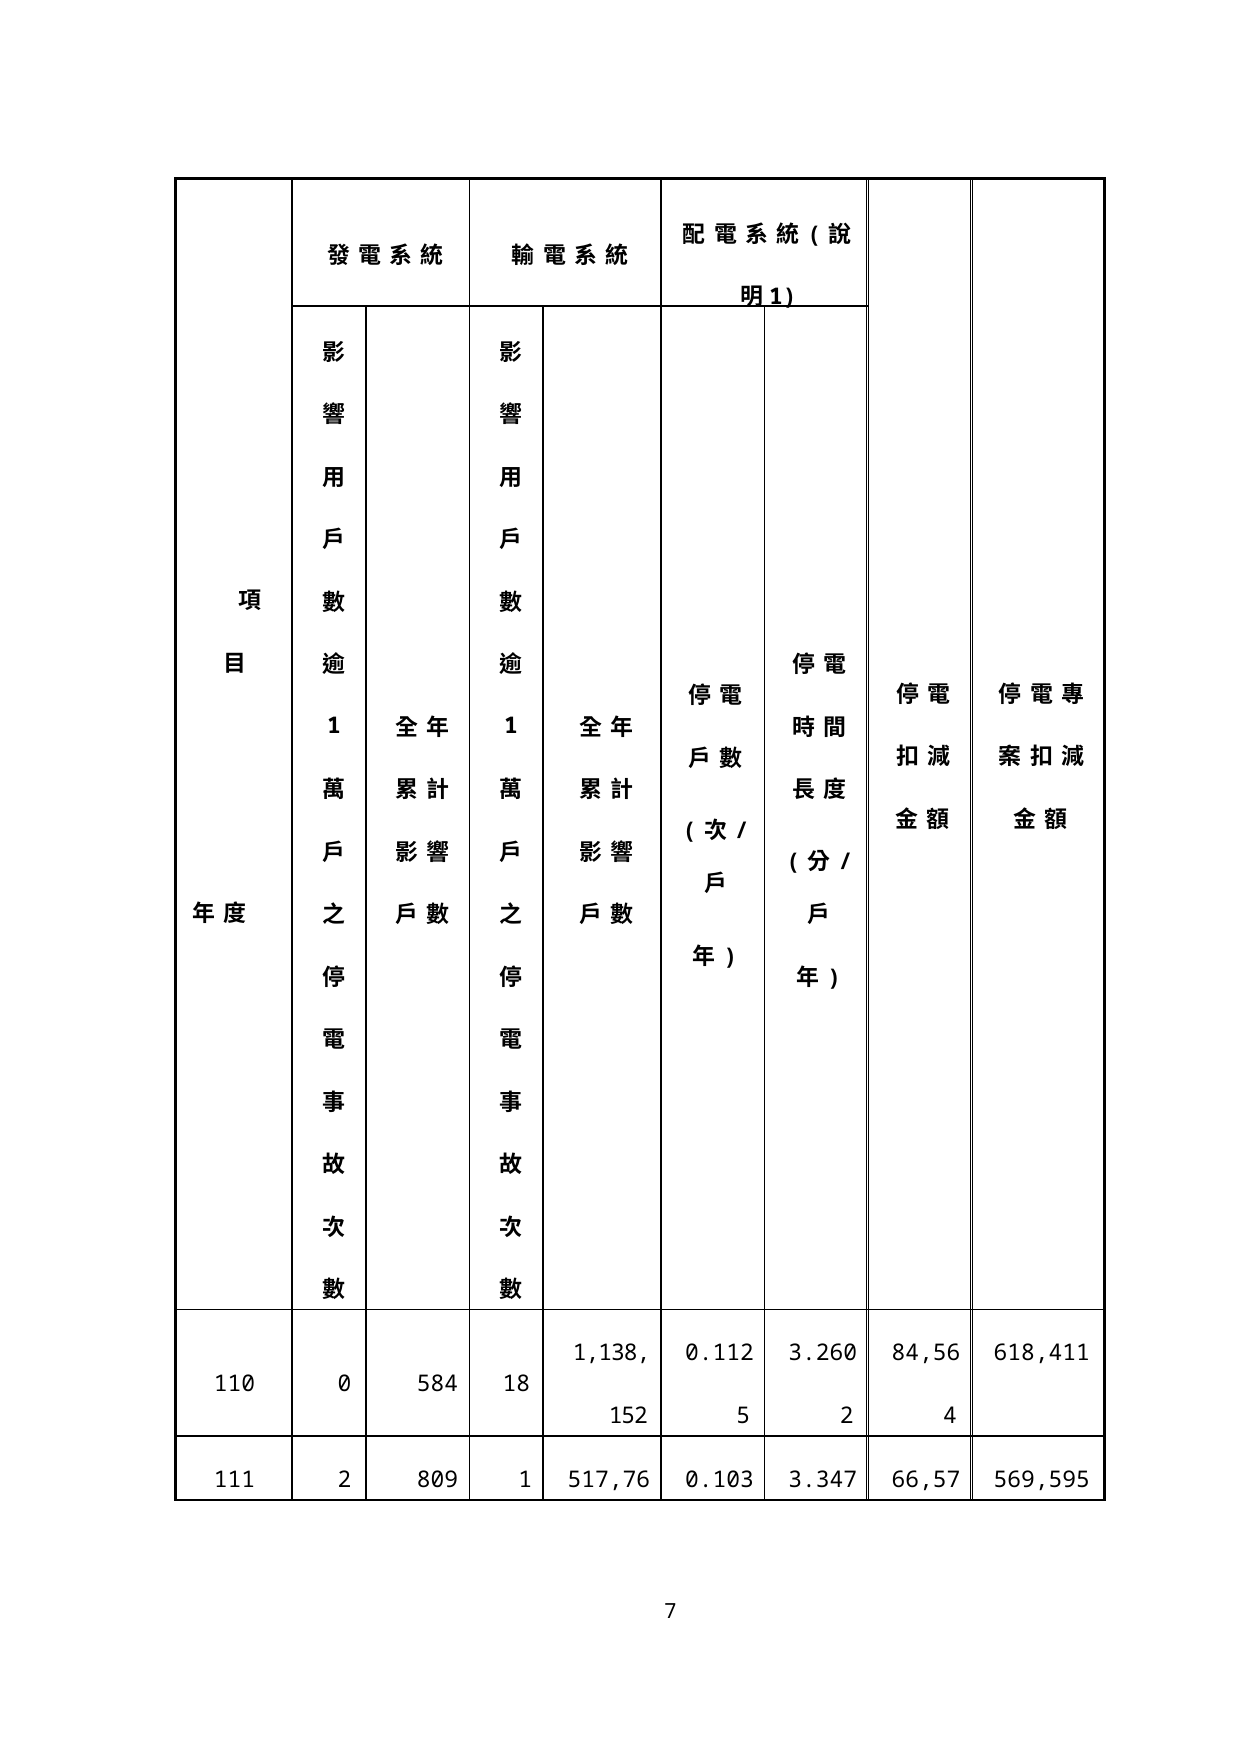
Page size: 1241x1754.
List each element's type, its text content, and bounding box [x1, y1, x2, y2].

table_cell 584 [367, 1310, 469, 1435]
table_cell 18 [470, 1310, 542, 1435]
table_header 輸電系統 [470, 180, 660, 305]
table_cell 0.103 [662, 1437, 764, 1499]
table_cell 1 [470, 1437, 542, 1499]
table_cell 0.1125 [662, 1310, 764, 1435]
table_cell 110 [177, 1310, 291, 1435]
table_cell 1,138,152 [544, 1310, 660, 1435]
table_header 項目 年度 [177, 180, 291, 1308]
table_cell 809 [367, 1437, 469, 1499]
table_header 停電扣減金額 [869, 180, 970, 1308]
table_cell 3.347 [765, 1437, 866, 1499]
table_cell 全年累計影響戶數 [367, 307, 469, 1308]
table_cell 影響用戶數逾1萬戶之停電事故次數 [470, 307, 542, 1308]
table_header 發電系統 [293, 180, 469, 305]
table_cell 66,57 [869, 1437, 970, 1499]
table_cell 618,411 [973, 1310, 1103, 1435]
table_header 停電專案扣減金額 [973, 180, 1103, 1308]
table_cell 全年累計影響戶數 [544, 307, 660, 1308]
table_cell 2 [293, 1437, 365, 1499]
table_cell 停電時間長度 (分/戶年) [765, 307, 866, 1308]
table_cell 影響用戶數逾1萬戶之停電事故次數 [293, 307, 365, 1308]
table_cell 0 [293, 1310, 365, 1435]
table_header 配電系統(說明1) [662, 180, 866, 305]
table_cell 3.2602 [765, 1310, 866, 1435]
table_cell 517,76 [544, 1437, 660, 1499]
table_cell 84,564 [869, 1310, 970, 1435]
table_cell 111 [177, 1437, 291, 1499]
table_cell 569,595 [973, 1437, 1103, 1499]
table_cell 停電戶數 (次/戶年) [662, 307, 764, 1308]
